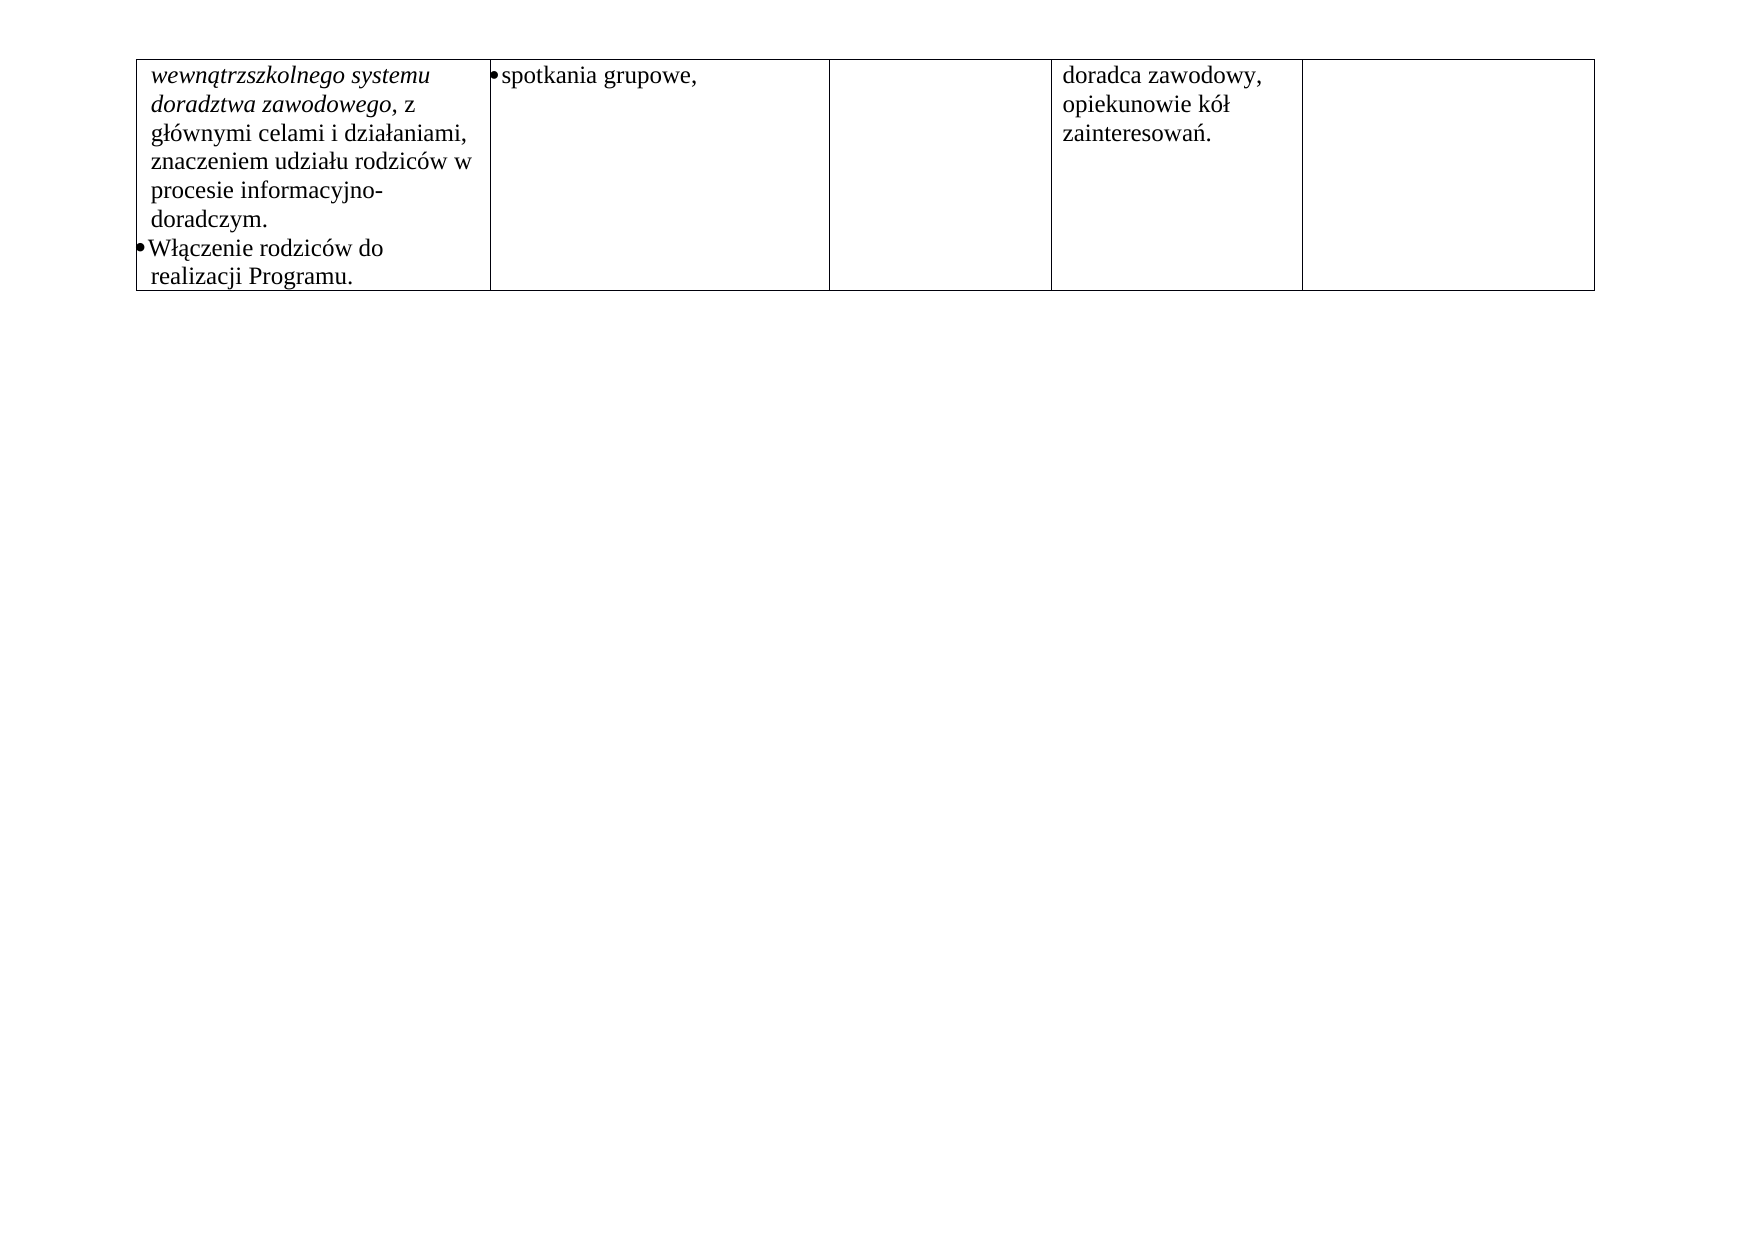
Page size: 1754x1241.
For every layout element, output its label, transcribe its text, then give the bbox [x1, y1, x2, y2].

table_cell doradca zawodowy, opiekunowie kół zainteresowań. [1052, 60, 1302, 290]
table_cell wewnątrzszkolnego systemu doradztwa zawodowego, z głównymi celami i działaniami, znaczeniem udziału rodziców w procesie informacyjno- doradczym. Włączenie rodziców do realizacji Programu. [137, 60, 490, 290]
table_cell [830, 60, 1051, 290]
table_cell [1303, 60, 1594, 290]
table_cell prelekcje, pogadanki, spotkania grupowe, [491, 60, 829, 290]
